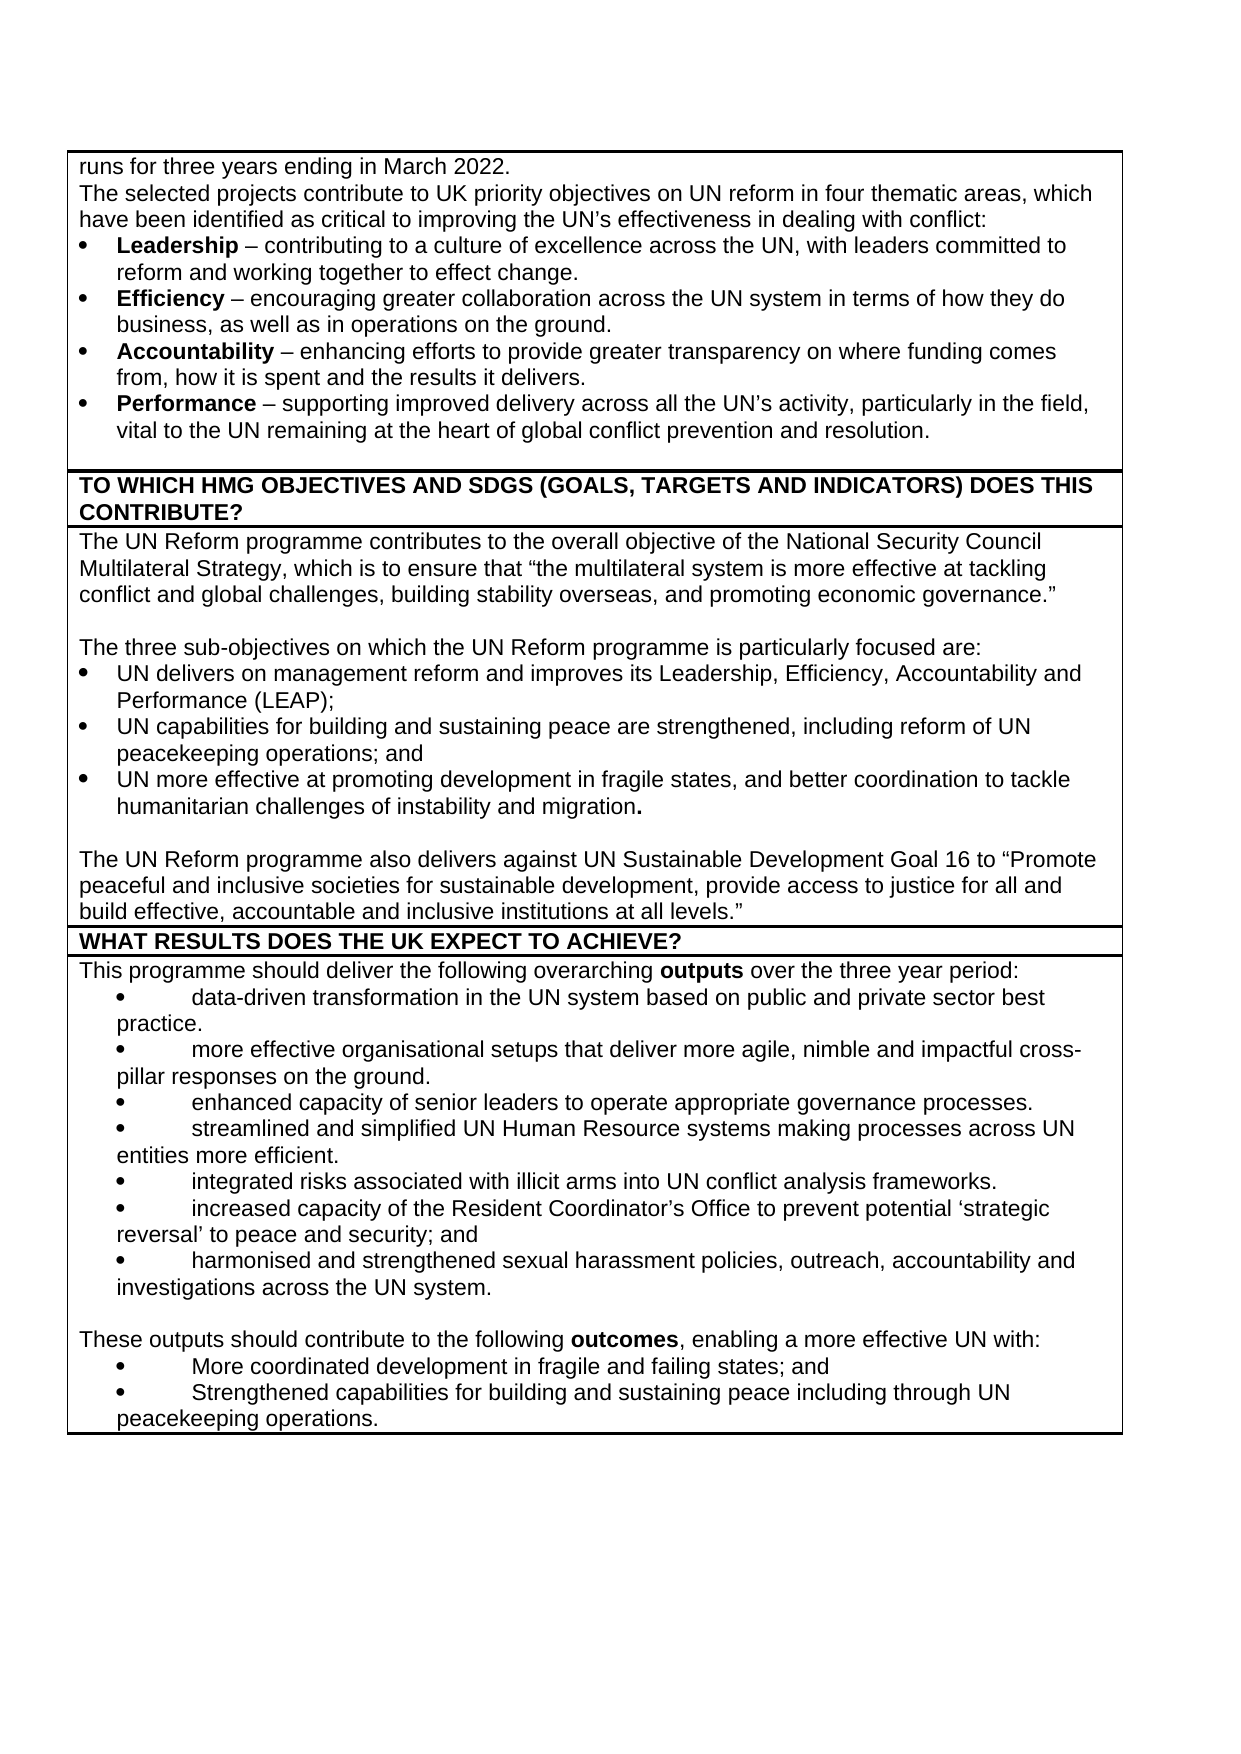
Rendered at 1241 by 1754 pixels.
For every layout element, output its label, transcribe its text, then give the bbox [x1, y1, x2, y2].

table_cell runs for three years ending in March 2022. The selected projects contribute to UK priority objectives on UN reform in four thematic areas, which have been identified as critical to improving the UN’s effectiveness in dealing with conflict: Leadership – contributing to a culture of excellence across the UN, with leaders committed to reform and working together to effect change. Efficiency – encouraging greater collaboration across the UN system in terms of how they do business, as well as in operations on the ground. Accountability – enhancing efforts to provide greater transparency on where funding comes from, how it is spent and the results it delivers. Performance – supporting improved delivery across all the UN’s activity, particularly in the field, vital to the UN remaining at the heart of global conflict prevention and resolution. [68, 153, 1122, 469]
table_cell The UN Reform programme contributes to the overall objective of the National Security Council Multilateral Strategy, which is to ensure that “the multilateral system is more effective at tackling conflict and global challenges, building stability overseas, and promoting economic governance.” The three sub-objectives on which the UN Reform programme is particularly focused are: UN delivers on management reform and improves its Leadership, Efficiency, Accountability and Performance (LEAP); UN capabilities for building and sustaining peace are strengthened, including reform of UN peacekeeping operations; and UN more effective at promoting development in fragile states, and better coordination to tackle humanitarian challenges of instability and migration. The UN Reform programme also delivers against UN Sustainable Development Goal 16 to “Promote peaceful and inclusive societies for sustainable development, provide access to justice for all and build effective, accountable and inclusive institutions at all levels.” [68, 528, 1122, 925]
table_cell TO Which HMG objectives and SDGs (goals, targets and indicators) does this contribute? [68, 473, 1122, 525]
table_cell This programme should deliver the following overarching outputs over the three year period: data-driven transformation in the UN system based on public and private sector best practice. more effective organisational setups that deliver more agile, nimble and impactful cross-pillar responses on the ground. enhanced capacity of senior leaders to operate appropriate governance processes. streamlined and simplified UN Human Resource systems making processes across UN entities more efficient. integrated risks associated with illicit arms into UN conflict analysis frameworks. increased capacity of the Resident Coordinator’s Office to prevent potential ‘strategic reversal’ to peace and security; and harmonised and strengthened sexual harassment policies, outreach, accountability and investigations across the UN system. These outputs should contribute to the following outcomes, enabling a more effective UN with: More coordinated development in fragile and failing states; and Strengthened capabilities for building and sustaining peace including through UN peacekeeping operations. [68, 957, 1122, 1432]
table_cell WHAT RESULTS DOES THE UK EXPECT TO ACHIEVE? [68, 928, 1122, 954]
